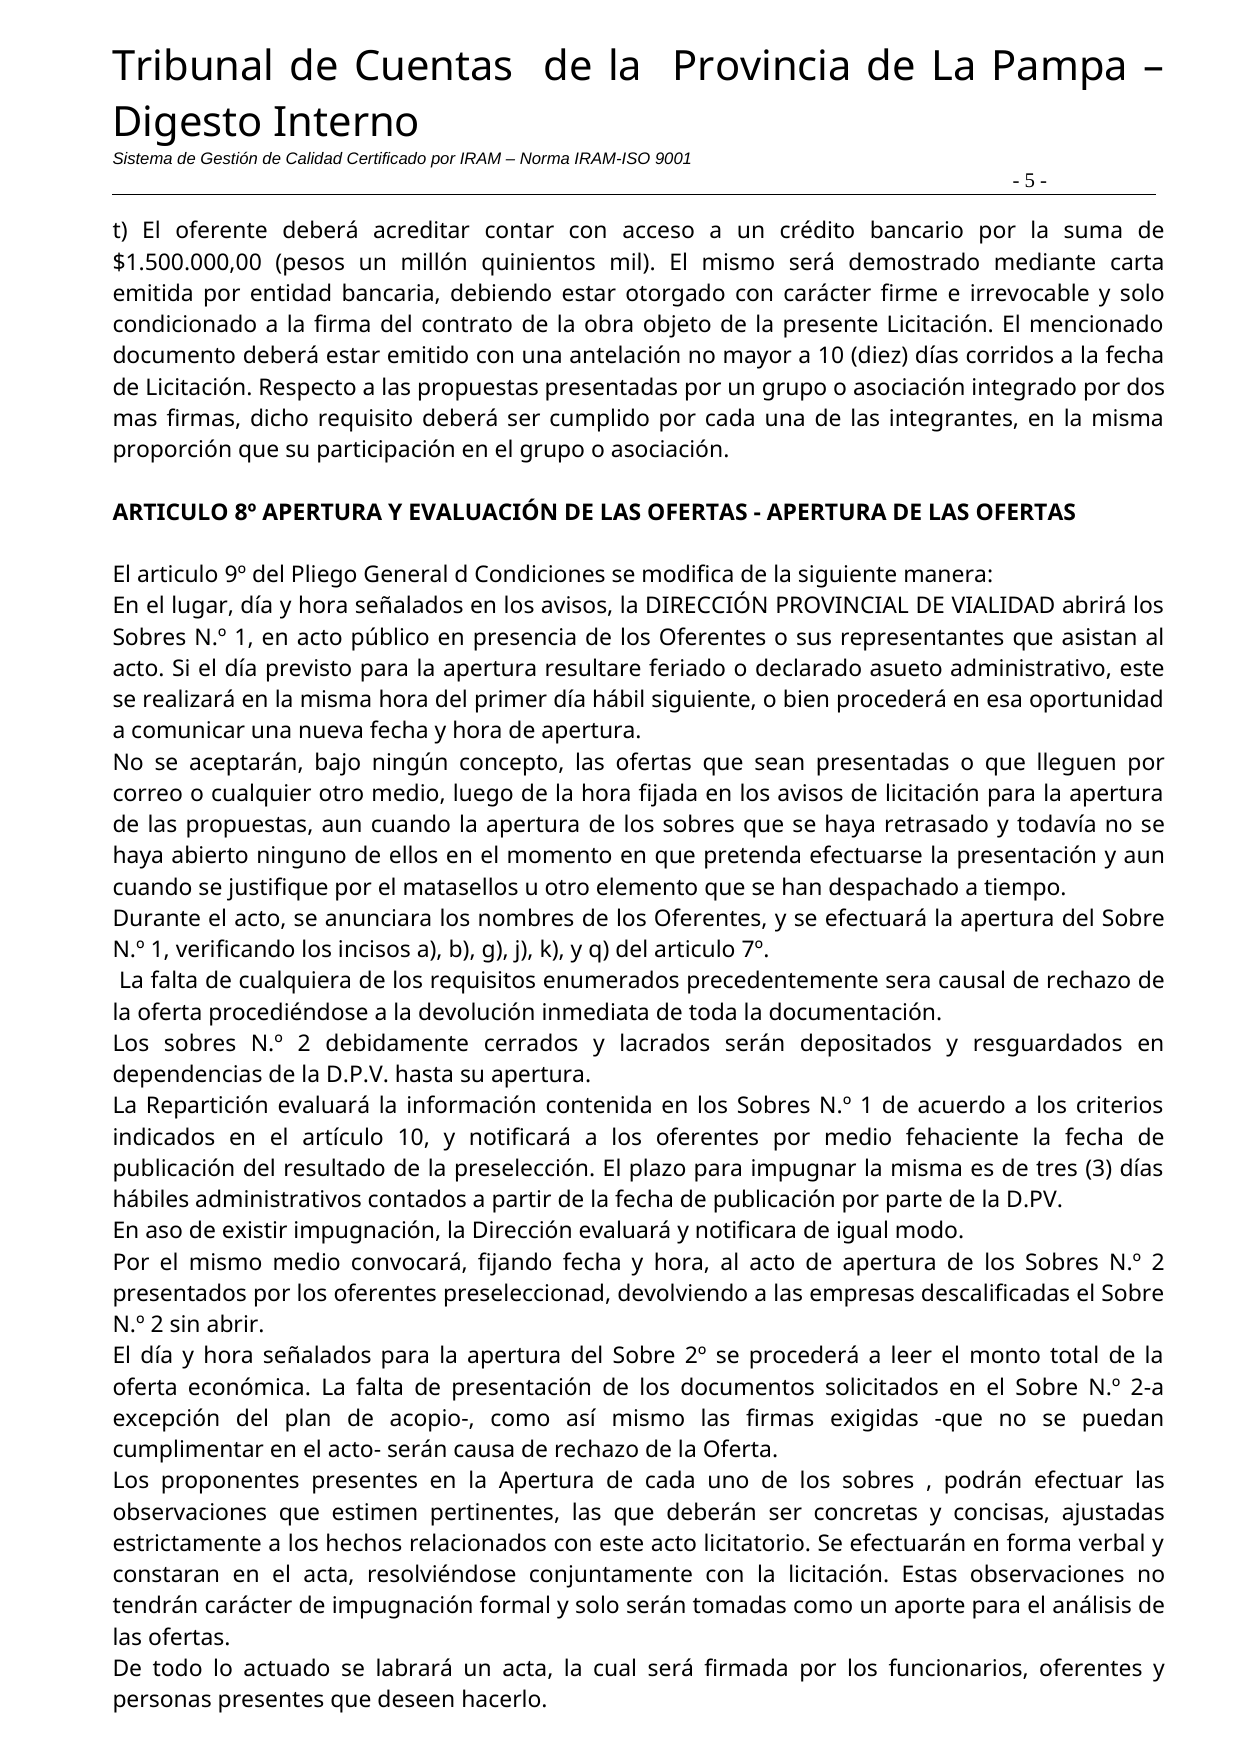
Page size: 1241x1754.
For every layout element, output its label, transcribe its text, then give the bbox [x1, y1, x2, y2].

text Los proponentes presentes en la Apertura de cada uno de los sobres , podrán efectuar las observaciones que estimen pertinentes, las que deberán ser concretas y concisas, ajustadas estrictamente a los hechos relacionados con este acto licitatorio. Se efectuarán en forma verbal y constaran en el acta, resolviéndose conjuntamente con la licitación. Estas observaciones no tendrán carácter de impugnación formal y solo serán tomadas como un aporte para el análisis de las ofertas. [112, 1464, 1166, 1652]
text Durante el acto, se anunciara los nombres de los Oferentes, y se efectuará la apertura del Sobre N.º 1, verificando los incisos a), b), g), j), k), y q) del articulo 7º. [112, 902, 1166, 964]
text No se aceptarán, bajo ningún concepto, las ofertas que sean presentadas o que lleguen por correo o cualquier otro medio, luego de la hora fijada en los avisos de licitación para la apertura de las propuestas, aun cuando la apertura de los sobres que se haya retrasado y todavía no se haya abierto ninguno de ellos en el momento en que pretenda efectuarse la presentación y aun cuando se justifique por el matasellos u otro elemento que se han despachado a tiempo. [112, 746, 1166, 902]
text En el lugar, día y hora señalados en los avisos, la DIRECCIÓN PROVINCIAL DE VIALIDAD abrirá los Sobres N.º 1, en acto público en presencia de los Oferentes o sus representantes que asistan al acto. Si el día previsto para la apertura resultare feriado o declarado asueto administrativo, este se realizará en la misma hora del primer día hábil siguiente, o bien procederá en esa oportunidad a comunicar una nueva fecha y hora de apertura. [112, 589, 1166, 746]
text En aso de existir impugnación, la Dirección evaluará y notificara de igual modo. [112, 1214, 1166, 1246]
text La Repartición evaluará la información contenida en los Sobres N.º 1 de acuerdo a los criterios indicados en el artículo 10, y notificará a los oferentes por medio fehaciente la fecha de publicación del resultado de la preselección. El plazo para impugnar la misma es de tres (3) días hábiles administrativos contados a partir de la fecha de publicación por parte de la D.PV. [112, 1089, 1166, 1214]
text El articulo 9º del Pliego General d Condiciones se modifica de la siguiente manera: [112, 558, 1166, 589]
text ARTICULO 8º APERTURA Y EVALUACIÓN DE LAS OFERTAS - APERTURA DE LAS OFERTAS [112, 496, 1166, 527]
text Los sobres N.º 2 debidamente cerrados y lacrados serán depositados y resguardados en dependencias de la D.P.V. hasta su apertura. [112, 1027, 1166, 1089]
text La falta de cualquiera de los requisitos enumerados precedentemente sera causal de rechazo de la oferta procediéndose a la devolución inmediata de toda la documentación. [112, 964, 1166, 1027]
text De todo lo actuado se labrará un acta, la cual será firmada por los funcionarios, oferentes y personas presentes que deseen hacerlo. [112, 1652, 1166, 1714]
text Por el mismo medio convocará, fijando fecha y hora, al acto de apertura de los Sobres N.º 2 presentados por los oferentes preseleccionad, devolviendo a las empresas descalificadas el Sobre N.º 2 sin abrir. [112, 1246, 1166, 1339]
text t) El oferente deberá acreditar contar con acceso a un crédito bancario por la suma de $1.500.000,00 (pesos un millón quinientos mil). El mismo será demostrado mediante carta emitida por entidad bancaria, debiendo estar otorgado con carácter firme e irrevocable y solo condicionado a la firma del contrato de la obra objeto de la presente Licitación. El mencionado documento deberá estar emitido con una antelación no mayor a 10 (diez) días corridos a la fecha de Licitación. Respecto a las propuestas presentadas por un grupo o asociación integrado por dos mas firmas, dicho requisito deberá ser cumplido por cada una de las integrantes, en la misma proporción que su participación en el grupo o asociación. [112, 214, 1166, 464]
text El día y hora señalados para la apertura del Sobre 2º se procederá a leer el monto total de la oferta económica. La falta de presentación de los documentos solicitados en el Sobre N.º 2-a excepción del plan de acopio-, como así mismo las firmas exigidas -que no se puedan cumplimentar en el acto- serán causa de rechazo de la Oferta. [112, 1339, 1166, 1464]
